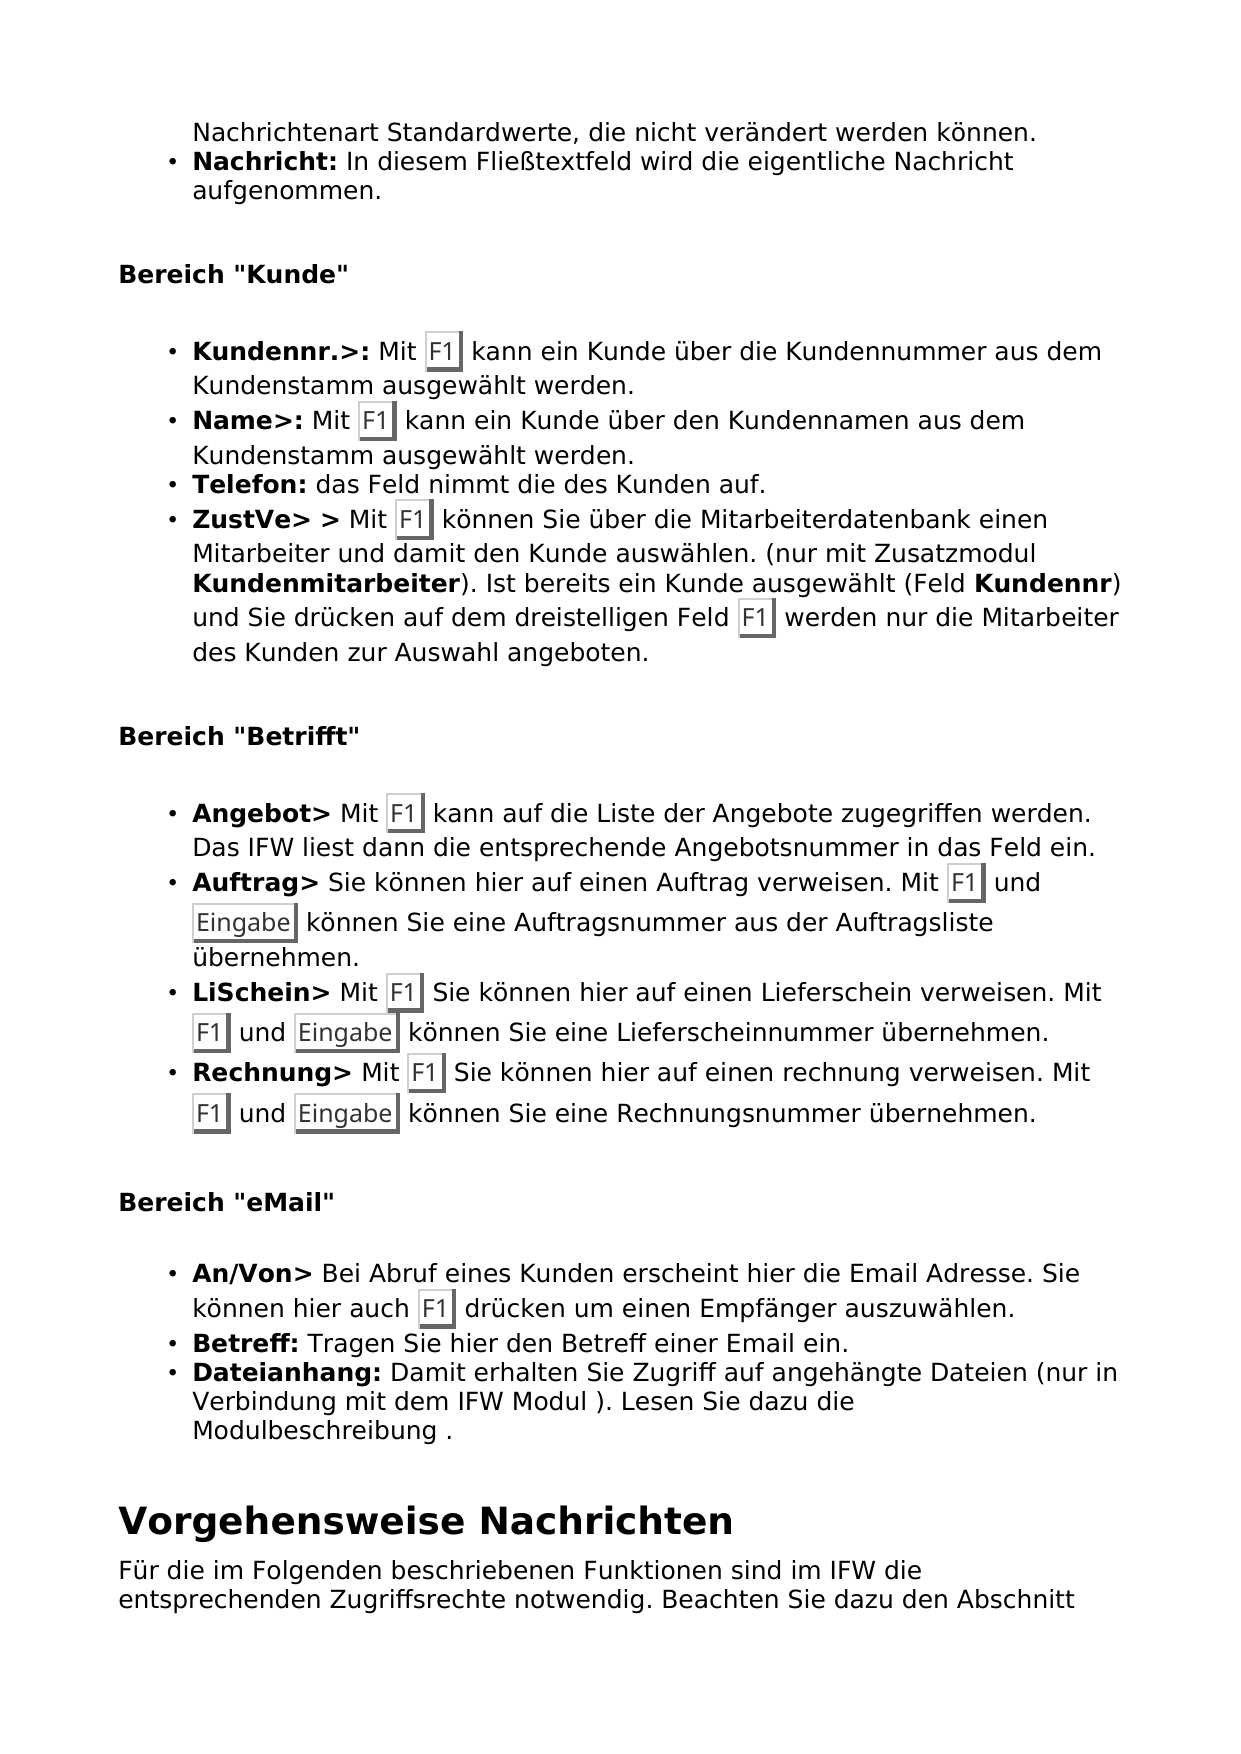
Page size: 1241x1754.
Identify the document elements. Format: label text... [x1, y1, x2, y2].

list Telefon: das Feld nimmt die des Kunden auf. [177, 470, 1122, 499]
list An/Von> Bei Abruf eines Kunden erscheint hier die Email Adresse. Sie können hier auch F1 drücken um einen Empfänger auszuwählen. [177, 1259, 1122, 1329]
subtitle Bereich "Kunde" [118, 260, 1122, 289]
text Für die im Folgenden beschriebenen Funktionen sind im IFW die entsprechenden Zugriffsrechte notwendig. Beachten Sie dazu den Abschnitt [118, 1556, 1122, 1614]
list Nachricht: In diesem Fließtextfeld wird die eigentliche Nachricht aufgenommen. [177, 147, 1122, 206]
subtitle Bereich "eMail" [118, 1188, 1122, 1217]
subtitle Bereich "Betrifft" [118, 722, 1122, 751]
list Name>: Mit F1 kann ein Kunde über den Kundennamen aus dem Kundenstamm ausge­wählt werden. [177, 401, 1122, 470]
list Dateianhang: Damit erhalten Sie Zugriff auf angehängte Dateien (nur in Verbindung mit dem IFW Modul ). Lesen Sie dazu die Modulbeschreibung . [177, 1358, 1122, 1445]
subtitle Vorgehensweise Nachrichten [118, 1500, 1122, 1543]
list Rechnung> Mit F1 Sie können hier auf einen rechnung verweisen. Mit F1 und Eingabe können Sie eine Rechnungsnummer übernehmen. [177, 1053, 1122, 1134]
list Nachrichtenart Standardwerte, die nicht verändert werden können. [177, 118, 1122, 147]
list Betreff: Tragen Sie hier den Betreff einer Email ein. [177, 1329, 1122, 1358]
list Auftrag> Sie können hier auf einen Auftrag verweisen. Mit F1 und Eingabe können Sie eine Auftragsnummer aus der Auftragsliste übernehmen. [177, 863, 1122, 972]
list LiSchein> Mit F1 Sie können hier auf einen Lieferschein verweisen. Mit F1 und Eingabe können Sie eine Lieferscheinnummer übernehmen. [177, 972, 423, 1053]
list Kundennr.>: Mit F1 kann ein Kunde über die Kundennummer aus dem Kundenstamm ausgewählt werden. [177, 331, 1122, 401]
list Angebot> Mit F1 kann auf die Liste der Angebote zugegriffen werden. Das IFW liest dann die entsprechende Angebotsnummer in das Feld ein. [177, 793, 1122, 863]
list ZustVe> > Mit F1 können Sie über die Mitarbeiterdatenbank einen Mitarbeiter und damit den Kunde auswählen. (nur mit Zusatzmodul Kundenmitarbeiter). Ist bereits ein Kunde ausgewählt (Feld Kundennr) und Sie drücken auf dem dreistelligen Feld F1 werden nur die Mitarbeiter des Kunden zur Auswahl angeboten. [177, 499, 1122, 667]
list LiSchein> Mit F1 Sie können hier auf einen Lieferschein verweisen. Mit F1 und Eingabe können Sie eine Lieferscheinnummer übernehmen. [400, 972, 1122, 1053]
